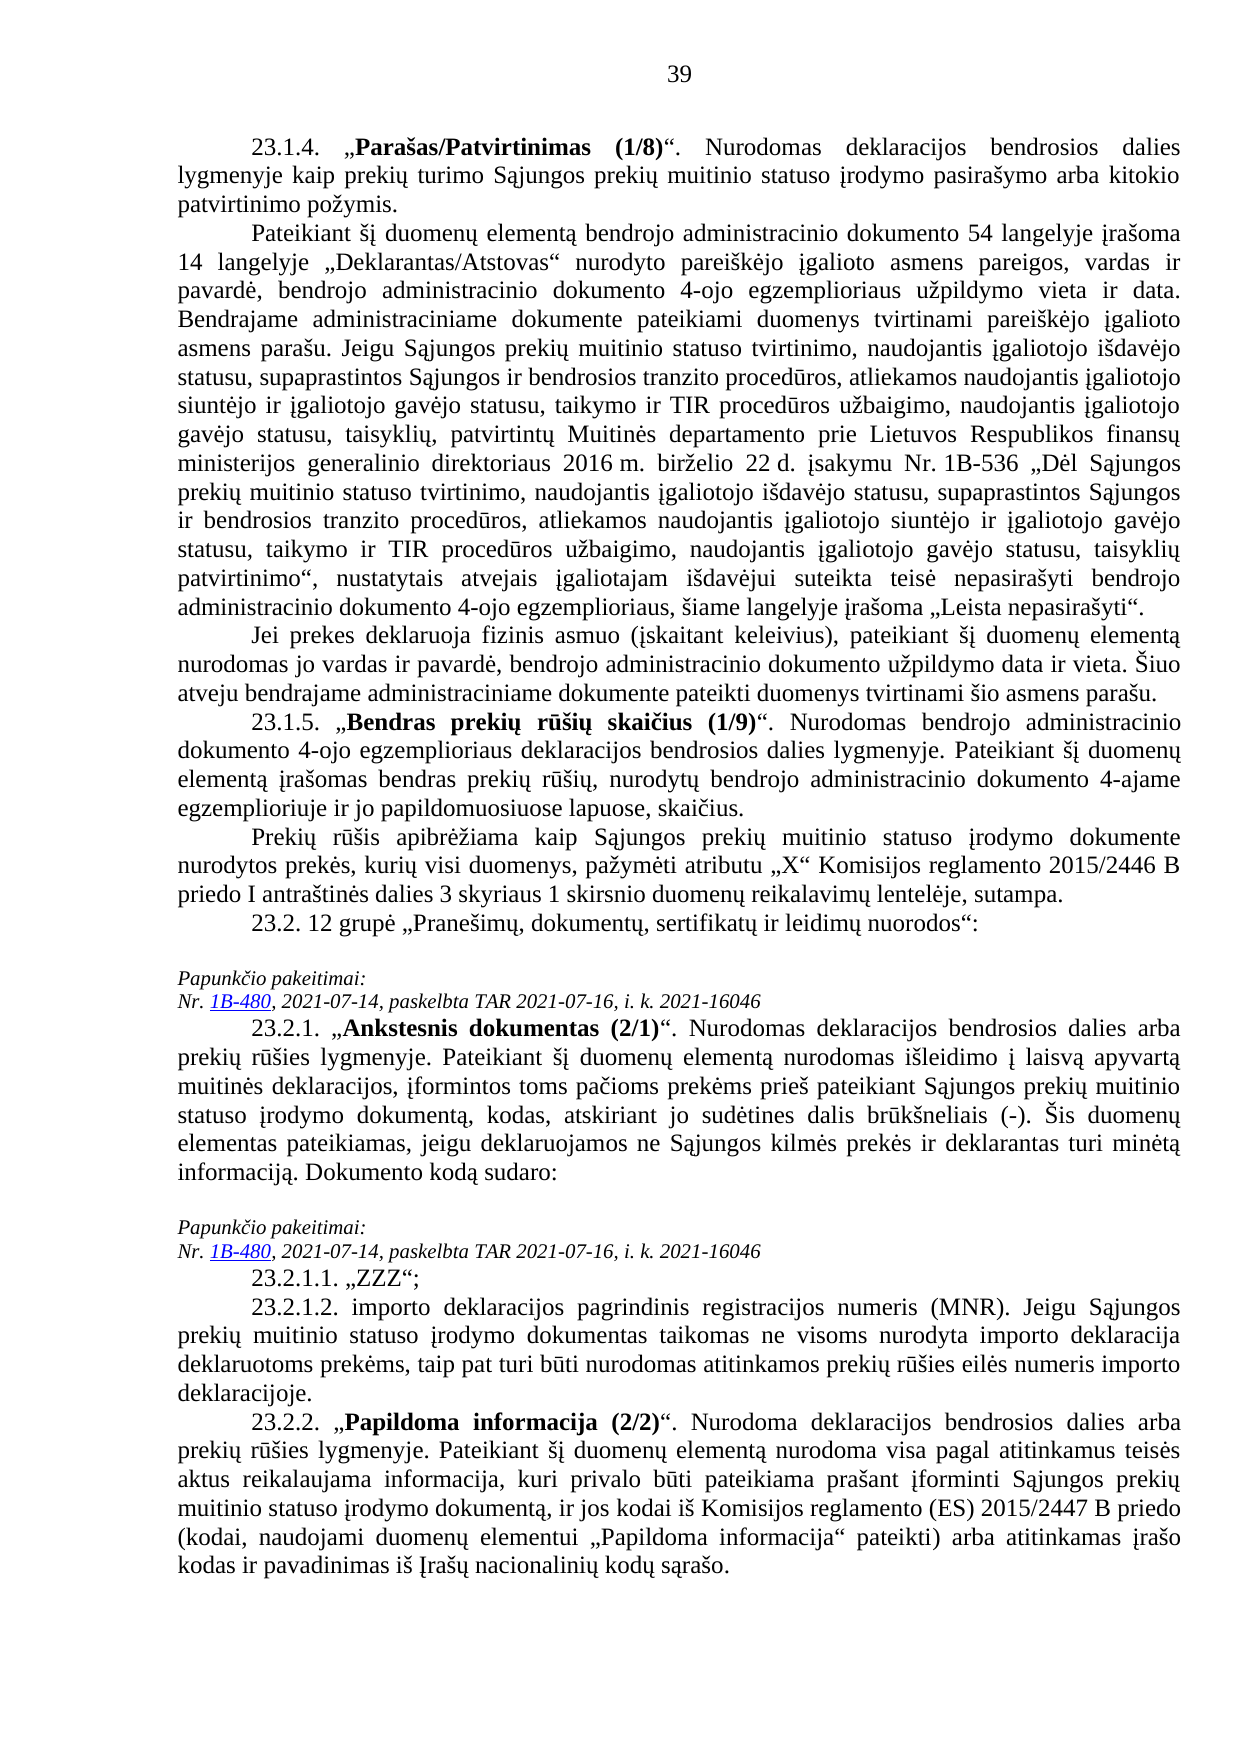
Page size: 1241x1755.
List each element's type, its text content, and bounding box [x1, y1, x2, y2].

text Nr. 1B-480, 2021-07-14, paskelbta TAR 2021-07-16, i. k. 2021-16046 [177, 989, 1181, 1013]
text Nr. 1B-480, 2021-07-14, paskelbta TAR 2021-07-16, i. k. 2021-16046 [177, 1239, 1181, 1263]
text 23.1.4. „Parašas/Patvirtinimas (1/8)“. Nurodomas deklaracijos bendrosios dalies lygmenyje kaip prekių turimo Sąjungos prekių muitinio statuso įrodymo pasirašymo arba kitokio patvirtinimo požymis. [177, 132, 1181, 218]
text Papunkčio pakeitimai: [177, 965, 1181, 989]
text 23.2.2. „Papildoma informacija (2/2)“. Nurodoma deklaracijos bendrosios dalies arba prekių rūšies lygmenyje. Pateikiant šį duomenų elementą nurodoma visa pagal atitinkamus teisės aktus reikalaujama informacija, kuri privalo būti pateikiama prašant įforminti Sąjungos prekių muitinio statuso įrodymo dokumentą, ir jos kodai iš Komisijos reglamento (ES) 2015/2447 B priedo (kodai, naudojami duomenų elementui „Papildoma informacija“ pateikti) arba atitinkamas įrašo kodas ir pavadinimas iš Įrašų nacionalinių kodų sąrašo. [177, 1407, 1181, 1579]
text 23.2.1. „Ankstesnis dokumentas (2/1)“. Nurodomas deklaracijos bendrosios dalies arba prekių rūšies lygmenyje. Pateikiant šį duomenų elementą nurodomas išleidimo į laisvą apyvartą muitinės deklaracijos, įformintos toms pačioms prekėms prieš pateikiant Sąjungos prekių muitinio statuso įrodymo dokumentą, kodas, atskiriant jo sudėtines dalis brūkšneliais (-). Šis duomenų elementas pateikiamas, jeigu deklaruojamos ne Sąjungos kilmės prekės ir deklarantas turi minėtą informaciją. Dokumento kodą sudaro: [177, 1013, 1181, 1186]
text 23.2.1.1. „ZZZ“; [177, 1263, 1181, 1292]
text 23.2.1.2. importo deklaracijos pagrindinis registracijos numeris (MNR). Jeigu Sąjungos prekių muitinio statuso įrodymo dokumentas taikomas ne visoms nurodyta importo deklaracija deklaruotoms prekėms, taip pat turi būti nurodomas atitinkamos prekių rūšies eilės numeris importo deklaracijoje. [177, 1292, 1181, 1407]
text Prekių rūšis apibrėžiama kaip Sąjungos prekių muitinio statuso įrodymo dokumente nurodytos prekės, kurių visi duomenys, pažymėti atributu „X“ Komisijos reglamento 2015/2446 B priedo I antraštinės dalies 3 skyriaus 1 skirsnio duomenų reikalavimų lentelėje, sutampa. [177, 822, 1181, 908]
text 23.1.5. „Bendras prekių rūšių skaičius (1/9)“. Nurodomas bendrojo administracinio dokumento 4-ojo egzemplioriaus deklaracijos bendrosios dalies lygmenyje. Pateikiant šį duomenų elementą įrašomas bendras prekių rūšių, nurodytų bendrojo administracinio dokumento 4-ajame egzemplioriuje ir jo papildomuosiuose lapuose, skaičius. [177, 707, 1181, 822]
text 23.2. 12 grupė „Pranešimų, dokumentų, sertifikatų ir leidimų nuorodos“: [177, 908, 1181, 937]
text Papunkčio pakeitimai: [177, 1215, 1181, 1239]
text Pateikiant šį duomenų elementą bendrojo administracinio dokumento 54 langelyje įrašoma 14 langelyje „Deklarantas/Atstovas“ nurodyto pareiškėjo įgalioto asmens pareigos, vardas ir pavardė, bendrojo administracinio dokumento 4-ojo egzemplioriaus užpildymo vieta ir data. Bendrajame administraciniame dokumente pateikiami duomenys tvirtinami pareiškėjo įgalioto asmens parašu. Jeigu Sąjungos prekių muitinio statuso tvirtinimo, naudojantis įgaliotojo išdavėjo statusu, supaprastintos Sąjungos ir bendrosios tranzito procedūros, atliekamos naudojantis įgaliotojo siuntėjo ir įgaliotojo gavėjo statusu, taikymo ir TIR procedūros užbaigimo, naudojantis įgaliotojo gavėjo statusu, taisyklių, patvirtintų Muitinės departamento prie Lietuvos Respublikos finansų ministerijos generalinio direktoriaus 2016 m. birželio 22 d. įsakymu Nr. 1B-536 „Dėl Sąjungos prekių muitinio statuso tvirtinimo, naudojantis įgaliotojo išdavėjo statusu, supaprastintos Sąjungos ir bendrosios tranzito procedūros, atliekamos naudojantis įgaliotojo siuntėjo ir įgaliotojo gavėjo statusu, taikymo ir TIR procedūros užbaigimo, naudojantis įgaliotojo gavėjo statusu, taisyklių patvirtinimo“, nustatytais atvejais įgaliotajam išdavėjui suteikta teisė nepasirašyti bendrojo administracinio dokumento 4-ojo egzemplioriaus, šiame langelyje įrašoma „Leista nepasirašyti“. [177, 218, 1181, 620]
text Jei prekes deklaruoja fizinis asmuo (įskaitant keleivius), pateikiant šį duomenų elementą nurodomas jo vardas ir pavardė, bendrojo administracinio dokumento užpildymo data ir vieta. Šiuo atveju bendrajame administraciniame dokumente pateikti duomenys tvirtinami šio asmens parašu. [177, 620, 1181, 707]
